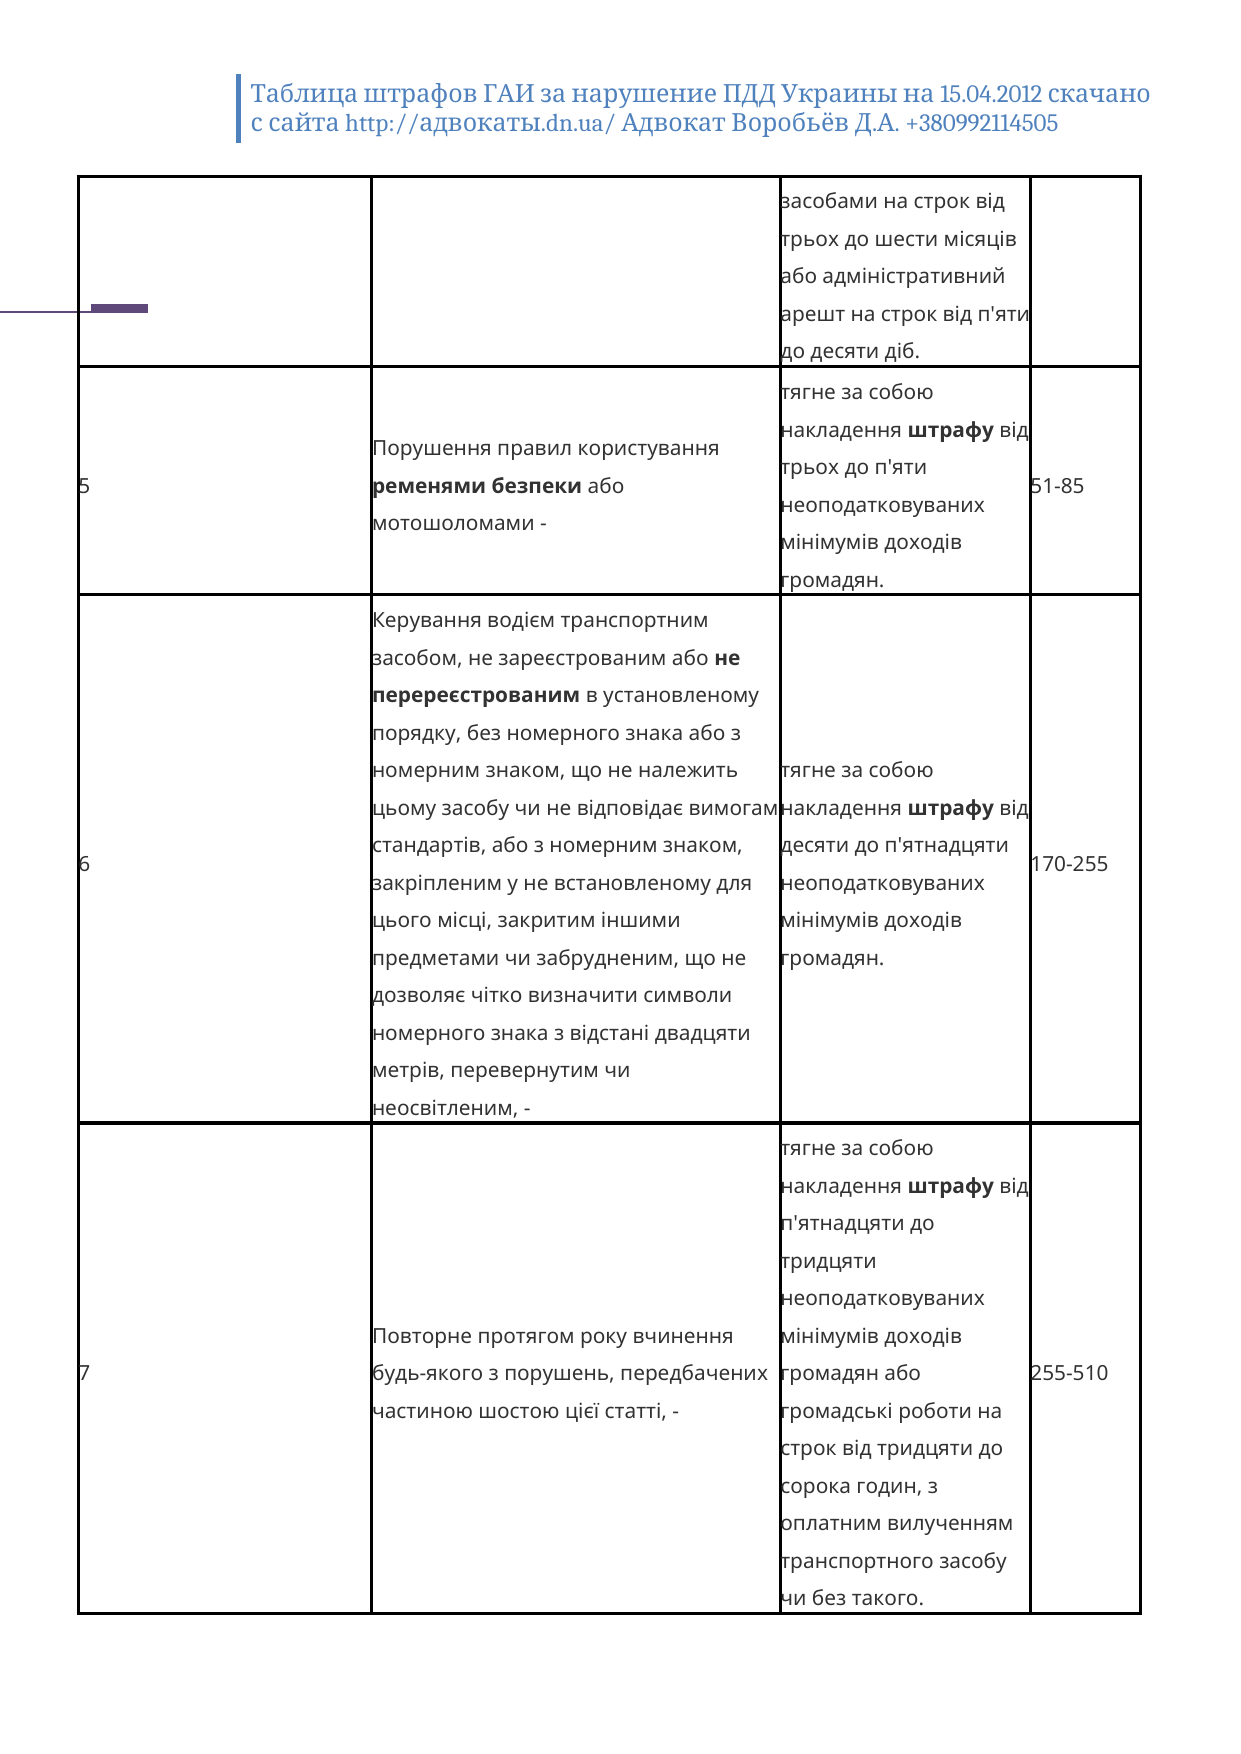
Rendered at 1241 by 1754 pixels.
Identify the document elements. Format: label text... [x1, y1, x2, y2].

table_cell 7 [80, 1125, 370, 1612]
table_cell 255-510 [1032, 1125, 1139, 1612]
table_cell засобами на строк від трьох до шести місяців або адміністративний арешт на строк від п'яти до десяти діб. [782, 178, 1029, 365]
table_cell Порушення правил користування ременями безпеки або мотошоломами - [373, 368, 779, 593]
table_cell [80, 178, 370, 365]
table_cell Повторне протягом року вчинення будь-якого з порушень, передбачених частиною шостою цієї статті, - [373, 1125, 779, 1612]
table_cell [373, 178, 779, 365]
table_cell 170-255 [1032, 596, 1139, 1121]
table_cell 51-85 [1032, 368, 1139, 593]
table_header [75, 171, 1165, 1618]
table_cell Керування водієм транспортним засобом, не зареєстрованим або не перереєстрованим в установленому порядку, без номерного знака або з номерним знаком, що не належить цьому засобу чи не відповідає вимогам стандартів, або з номерним знаком, закріпленим у не встановленому для цього місці, закритим іншими предметами чи забрудненим, що не дозволяє чітко визначити символи номерного знака з відстані двадцяти метрів, перевернутим чи неосвітленим, - [373, 596, 779, 1121]
table_cell 5 [80, 368, 370, 593]
table_cell тягне за собою накладення штрафу від десяти до п'ятнадцяти неоподатковуваних мінімумів доходів громадян. [782, 596, 1029, 1121]
table_cell тягне за собою накладення штрафу від трьох до п'яти неоподатковуваних мінімумів доходів громадян. [782, 368, 1029, 593]
table_cell 6 [80, 596, 370, 1121]
table_cell тягне за собою накладення штрафу від п'ятнадцяти до тридцяти неоподатковуваних мінімумів доходів громадян або громадські роботи на строк від тридцяти до сорока годин, з оплатним вилученням транспортного засобу чи без такого. [782, 1125, 1029, 1612]
table_cell [1032, 178, 1139, 365]
